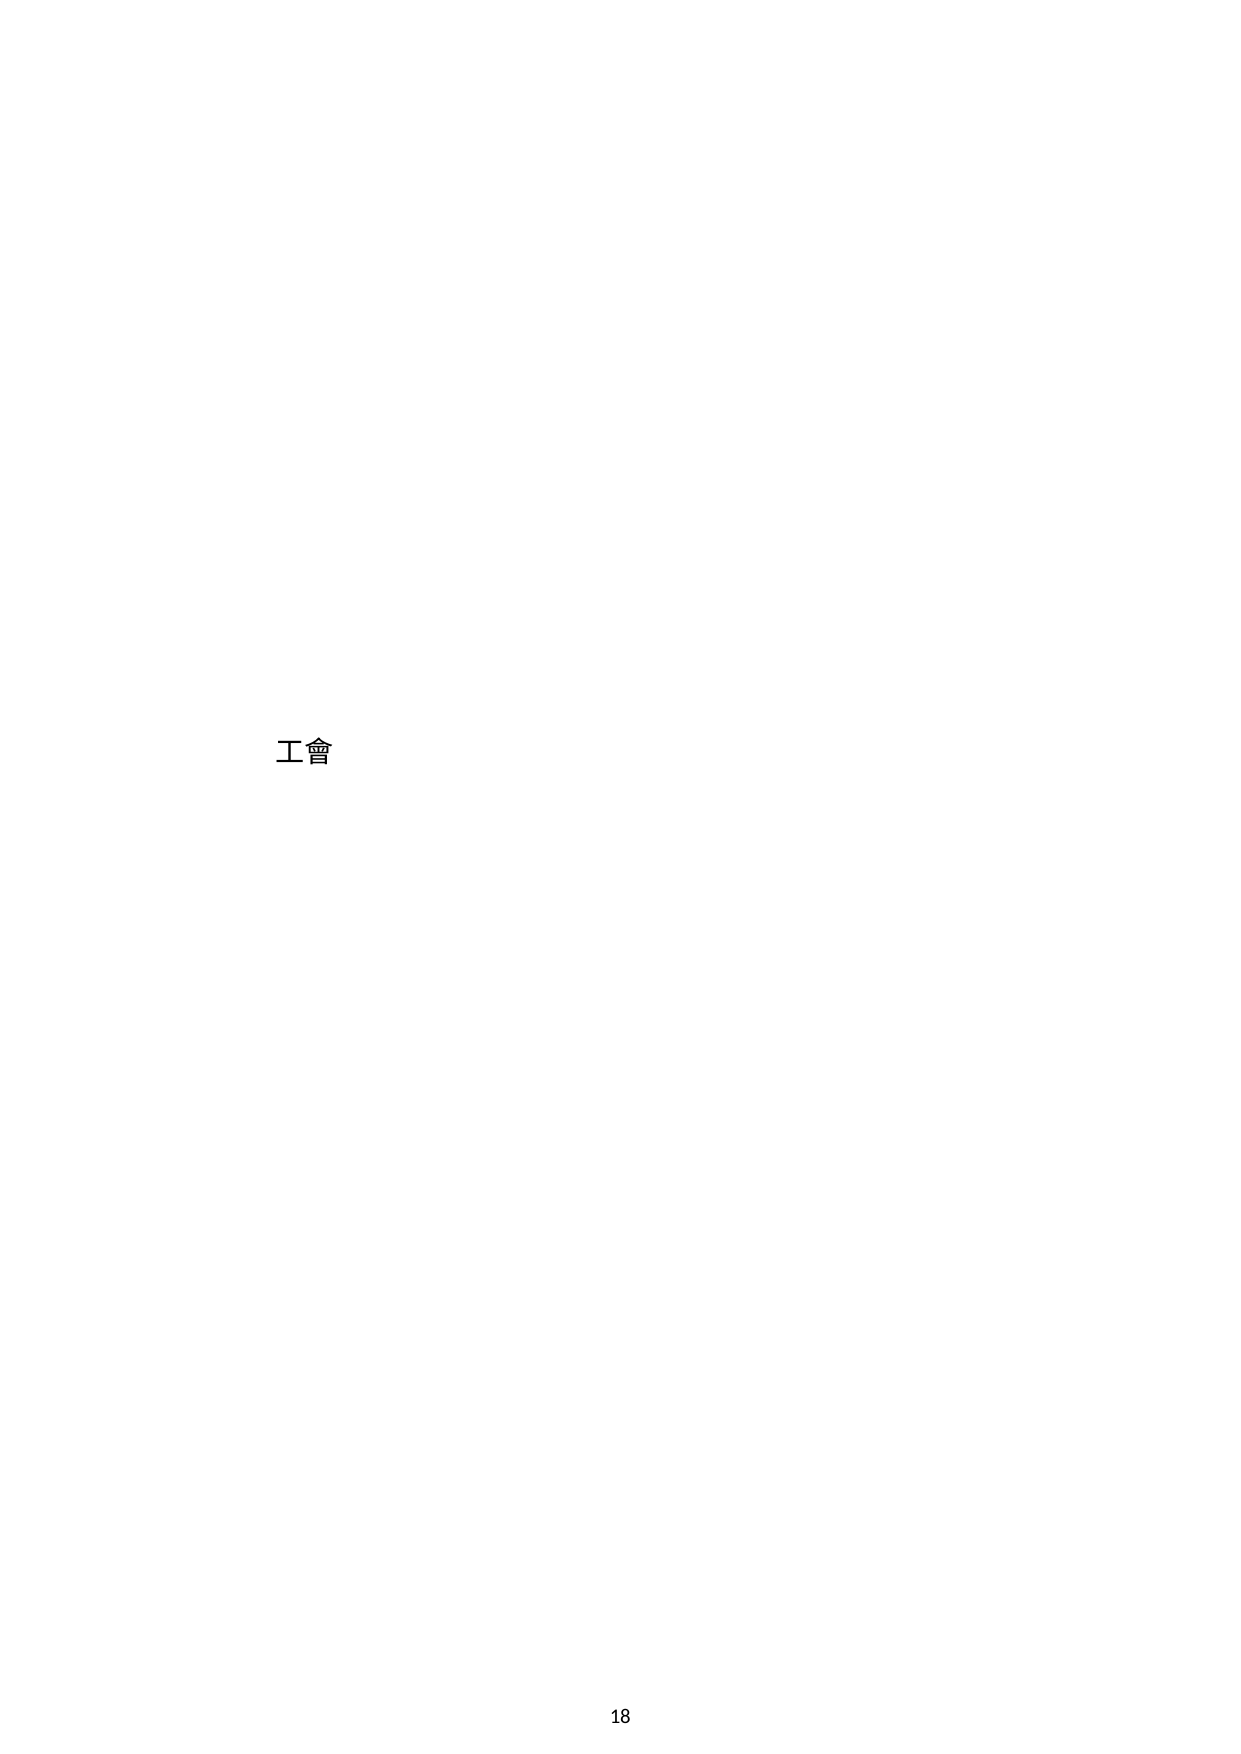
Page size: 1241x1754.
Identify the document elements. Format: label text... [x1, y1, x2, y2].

text 工會 [133, 708, 1166, 771]
